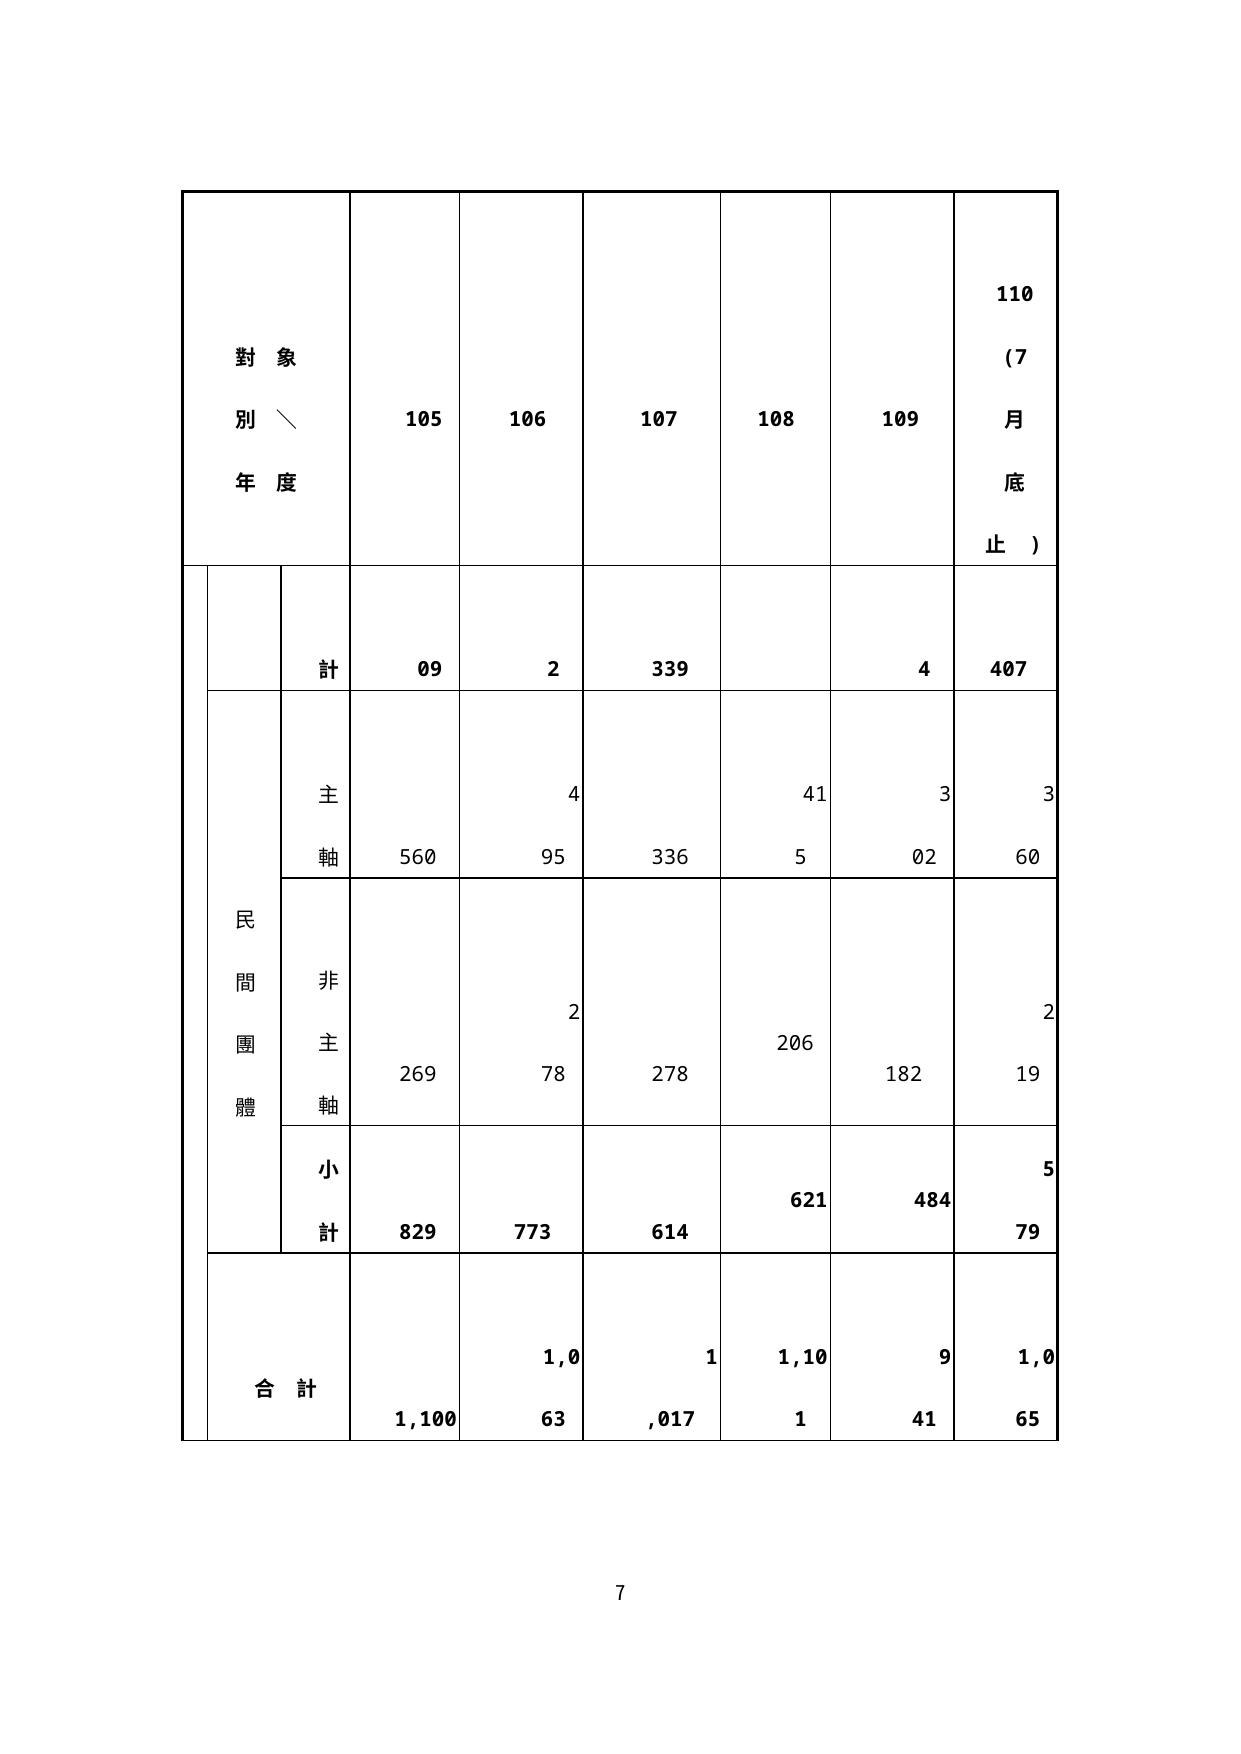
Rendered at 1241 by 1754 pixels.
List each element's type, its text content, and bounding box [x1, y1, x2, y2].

table_header 105 [351, 193, 459, 564]
table_cell 614 [584, 1126, 720, 1252]
table_cell 非主軸 [282, 879, 349, 1125]
table_cell 560 [351, 691, 459, 877]
table_cell 415 [721, 691, 830, 877]
table_cell 219 [955, 879, 1056, 1125]
table_cell 829 [351, 1126, 459, 1252]
table_cell 360 [955, 691, 1056, 877]
table_cell 495 [460, 691, 582, 877]
table_cell 278 [460, 879, 582, 1125]
table_cell 182 [831, 879, 953, 1125]
table_cell 579 [955, 1126, 1056, 1252]
table_cell 4 [831, 566, 953, 689]
table_cell 773 [460, 1126, 582, 1252]
table_cell 206 [721, 879, 830, 1125]
table_cell 1,101 [721, 1254, 830, 1439]
table_header 109 [831, 193, 953, 564]
table_header 107 [584, 193, 720, 564]
table_cell 民間 團體 [208, 691, 280, 1252]
table_cell 269 [351, 879, 459, 1125]
table_cell [721, 566, 830, 689]
table_cell 1,100 [351, 1254, 459, 1439]
table_header 108 [721, 193, 830, 564]
table_cell 278 [584, 879, 720, 1125]
table_header 106 [460, 193, 582, 564]
table_cell 09 [351, 566, 459, 689]
table_cell 合計 [208, 1254, 349, 1439]
table_cell 302 [831, 691, 953, 877]
table_cell 484 [831, 1126, 953, 1252]
table_cell 1,063 [460, 1254, 582, 1439]
table_cell 1,017 [584, 1254, 720, 1439]
table_cell 2 [460, 566, 582, 689]
table_header 110 (7月底止) [955, 193, 1056, 564]
table_cell 407 [955, 566, 1056, 689]
table_cell 小計 [282, 1126, 349, 1252]
table_cell 1,065 [955, 1254, 1056, 1439]
table_cell 計 [282, 566, 349, 689]
table_cell 336 [584, 691, 720, 877]
table_cell 主軸 [282, 691, 349, 877]
table_header 對象別＼年度 [184, 193, 349, 564]
table_cell 941 [831, 1254, 953, 1439]
table_cell 件數 [184, 566, 207, 1439]
table_cell 339 [584, 566, 720, 689]
table_cell 621 [721, 1126, 830, 1252]
table_cell [208, 566, 280, 689]
